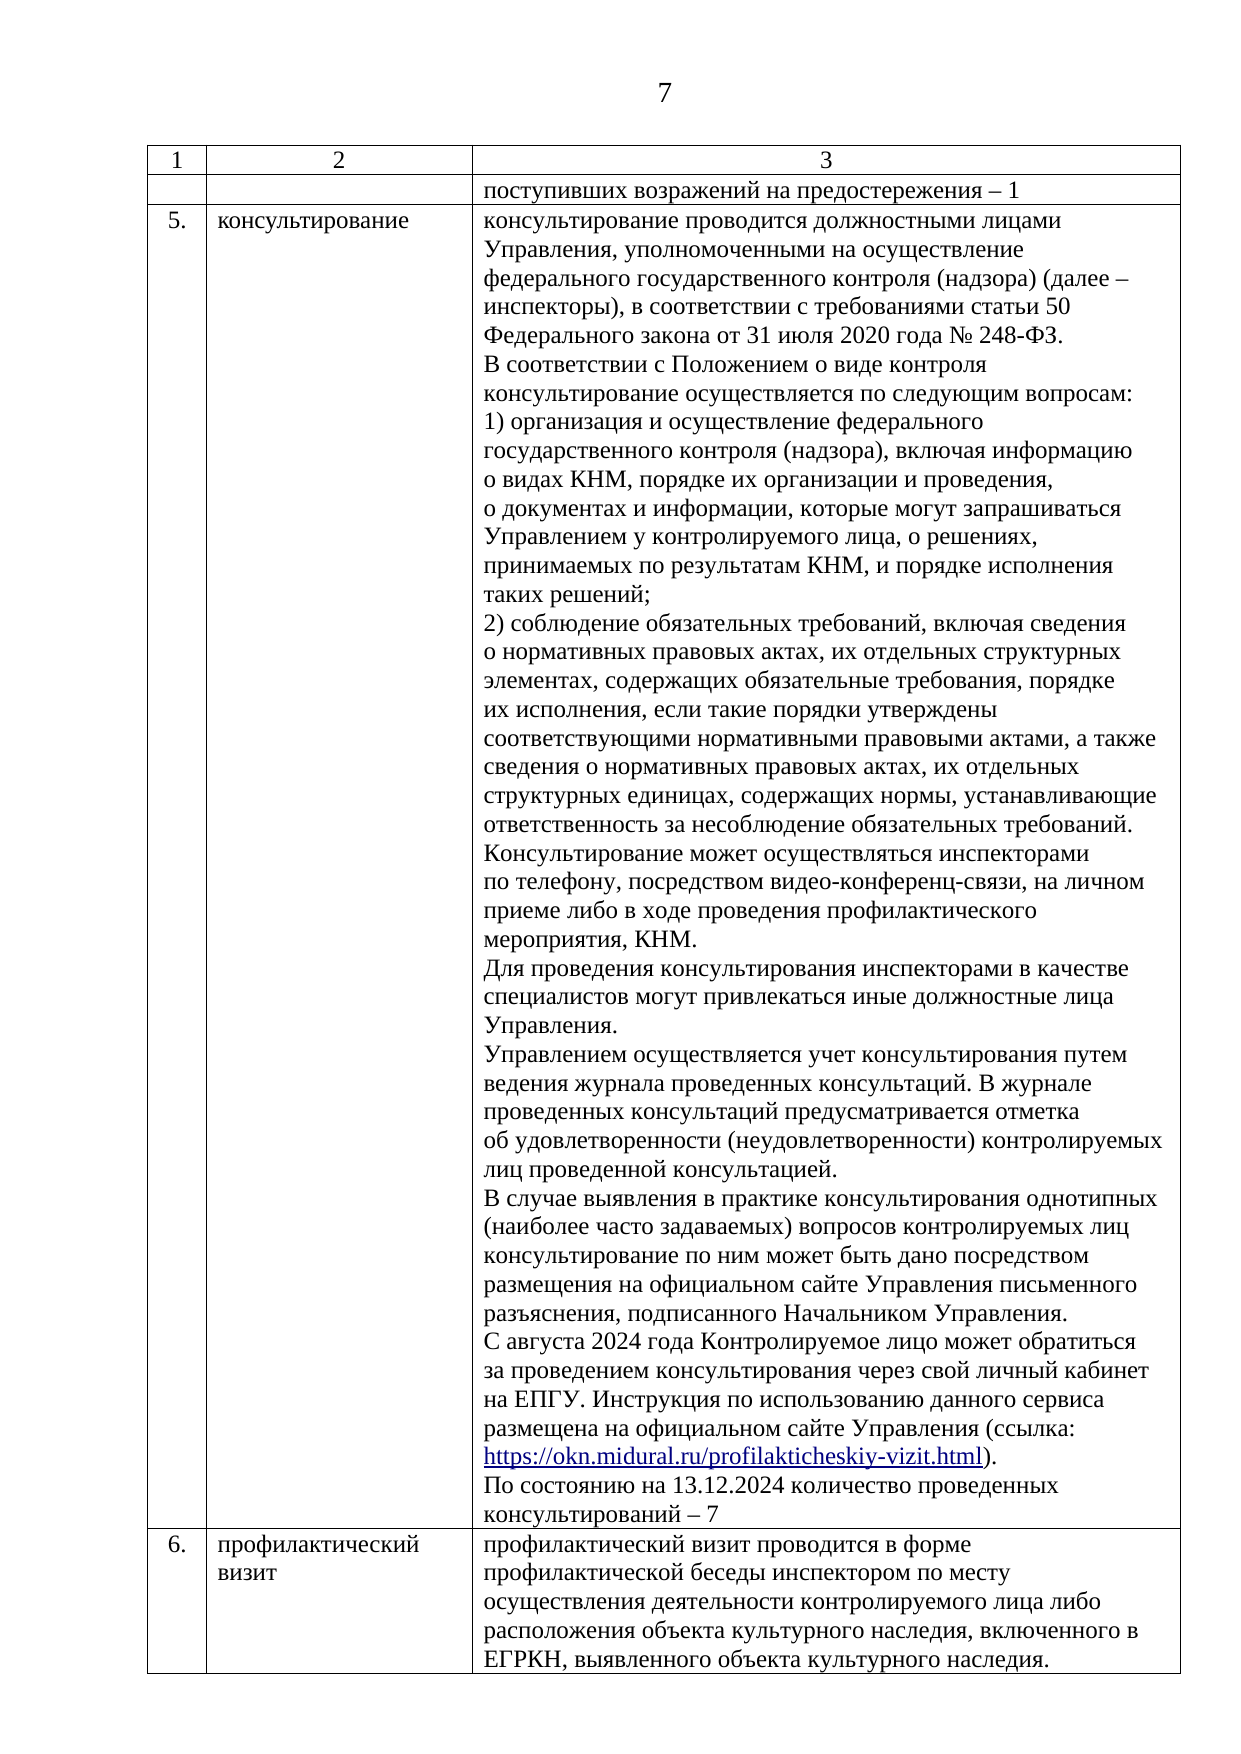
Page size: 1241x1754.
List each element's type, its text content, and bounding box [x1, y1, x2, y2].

table_cell консультирование [207, 205, 472, 1528]
table_cell профилактический визит проводится в форме профилактической беседы инспектором по месту осуществления деятельности контролируемого лица либо расположения объекта культурного наследия, включенного в ЕГРКН, выявленного объекта культурного наследия. [473, 1529, 1180, 1672]
table_cell поступивших возражений на предостережения – 1 [473, 175, 1180, 204]
table_header 2 [207, 146, 472, 174]
table_cell 6. [148, 1529, 206, 1672]
table_header 1 [148, 146, 206, 174]
table_header 3 [473, 146, 1180, 174]
table_cell консультирование проводится должностными лицами Управления, уполномоченными на осуществление федерального государственного контроля (надзора) (далее – инспекторы), в соответствии с требованиями статьи 50 Федерального закона от 31 июля 2020 года № 248-ФЗ. В соответствии с Положением о виде контроля консультирование осуществляется по следующим вопросам: 1) организация и осуществление федерального государственного контроля (надзора), включая информацию о видах КНМ, порядке их организации и проведения, о документах и информации, которые могут запрашиваться Управлением у контролируемого лица, о решениях, принимаемых по результатам КНМ, и порядке исполнения таких решений; 2) соблюдение обязательных требований, включая сведения о нормативных правовых актах, их отдельных структурных элементах, содержащих обязательные требования, порядке их исполнения, если такие порядки утверждены соответствующими нормативными правовыми актами, а также сведения о нормативных правовых актах, их отдельных структурных единицах, содержащих нормы, устанавливающие ответственность за несоблюдение обязательных требований. Консультирование может осуществляться инспекторами по телефону, посредством видео-конференц-связи, на личном приеме либо в ходе проведения профилактического мероприятия, КНМ. Для проведения консультирования инспекторами в качестве специалистов могут привлекаться иные должностные лица Управления. Управлением осуществляется учет консультирования путем ведения журнала проведенных консультаций. В журнале проведенных консультаций предусматривается отметка об удовлетворенности (неудовлетворенности) контролируемых лиц проведенной консультацией. В случае выявления в практике консультирования однотипных (наиболее часто задаваемых) вопросов контролируемых лиц консультирование по ним может быть дано посредством размещения на официальном сайте Управления письменного разъяснения, подписанного Начальником Управления. С августа 2024 года Контролируемое лицо может обратиться за проведением консультирования через свой личный кабинет на ЕПГУ. Инструкция по использованию данного сервиса размещена на официальном сайте Управления (ссылка: https://okn.midural.ru/profilakticheskiy-vizit.html). По состоянию на 13.12.2024 количество проведенных консультирований – 7 [473, 205, 1180, 1528]
table_cell 5. [148, 205, 206, 1528]
table_cell профилактический визит [207, 1529, 472, 1672]
table_cell [207, 175, 472, 204]
table_cell [148, 175, 206, 204]
